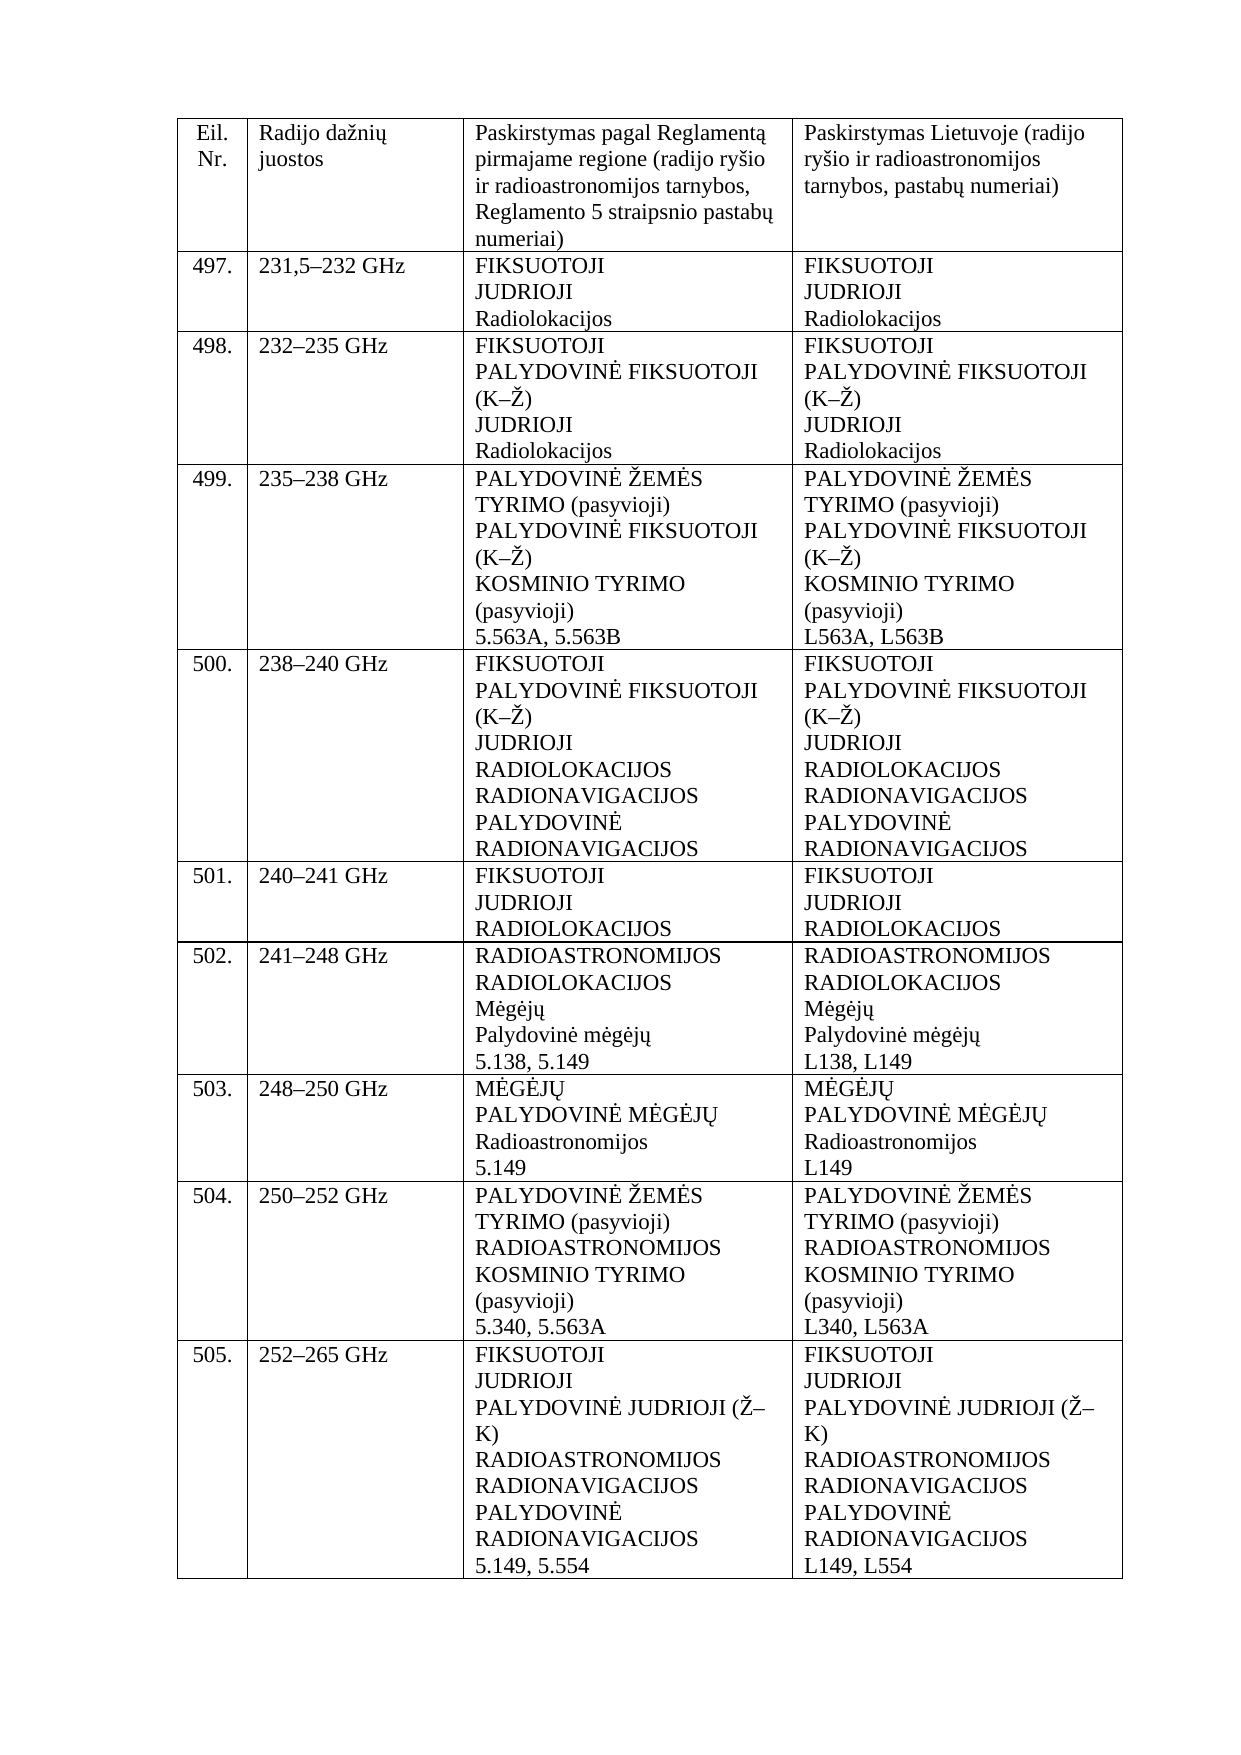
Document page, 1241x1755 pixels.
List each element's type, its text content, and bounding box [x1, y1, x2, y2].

table_cell 238–240 GHz [248, 650, 463, 861]
table_cell PALYDOVINĖ ŽEMĖS TYRIMO (pasyvioji) PALYDOVINĖ FIKSUOTOJI (K–Ž) KOSMINIO TYRIMO (pasyvioji) L563A, L563B [793, 465, 1122, 649]
table_cell 235–238 GHz [248, 465, 463, 649]
table_cell MĖGĖJŲ PALYDOVINĖ MĖGĖJŲ Radioastronomijos 5.149 [464, 1075, 792, 1181]
table_cell 248–250 GHz [248, 1075, 463, 1181]
table_cell FIKSUOTOJI JUDRIOJI RADIOLOKACIJOS [464, 862, 792, 941]
table_cell 498. [178, 332, 247, 464]
table_cell FIKSUOTOJI JUDRIOJI PALYDOVINĖ JUDRIOJI (Ž–K) RADIOASTRONOMIJOS RADIONAVIGACIJOS PALYDOVINĖ RADIONAVIGACIJOS 5.149, 5.554 [464, 1341, 792, 1578]
table_cell FIKSUOTOJI PALYDOVINĖ FIKSUOTOJI (K–Ž) JUDRIOJI Radiolokacijos [793, 332, 1122, 464]
table_cell FIKSUOTOJI JUDRIOJI Radiolokacijos [793, 252, 1122, 331]
table_cell RADIOASTRONOMIJOS RADIOLOKACIJOS Mėgėjų Palydovinė mėgėjų L138, L149 [793, 943, 1122, 1074]
table_header Paskirstymas pagal Reglamentą pirmajame regione (radijo ryšio ir radioastronomijos tarnybos, Reglamento 5 straipsnio pastabų numeriai) [464, 119, 792, 251]
table_cell FIKSUOTOJI JUDRIOJI RADIOLOKACIJOS [793, 862, 1122, 941]
table_cell FIKSUOTOJI JUDRIOJI Radiolokacijos [464, 252, 792, 331]
table_cell FIKSUOTOJI PALYDOVINĖ FIKSUOTOJI (K–Ž) JUDRIOJI RADIOLOKACIJOS RADIONAVIGACIJOS PALYDOVINĖ RADIONAVIGACIJOS [464, 650, 792, 861]
table_cell 240–241 GHz [248, 862, 463, 941]
table_cell 500. [178, 650, 247, 861]
table_cell 250–252 GHz [248, 1182, 463, 1340]
table_cell 503. [178, 1075, 247, 1181]
table_cell 502. [178, 943, 247, 1074]
table_header Eil. Nr. [178, 119, 247, 251]
table_cell FIKSUOTOJI PALYDOVINĖ FIKSUOTOJI (K–Ž) JUDRIOJI RADIOLOKACIJOS RADIONAVIGACIJOS PALYDOVINĖ RADIONAVIGACIJOS [793, 650, 1122, 861]
table_header Paskirstymas Lietuvoje (radijo ryšio ir radioastronomijos tarnybos, pastabų numeriai) [793, 119, 1122, 251]
table_cell 232–235 GHz [248, 332, 463, 464]
table_cell PALYDOVINĖ ŽEMĖS TYRIMO (pasyvioji) PALYDOVINĖ FIKSUOTOJI (K–Ž) KOSMINIO TYRIMO (pasyvioji) 5.563A, 5.563B [464, 465, 792, 649]
table_cell 505. [178, 1341, 247, 1578]
table_cell 231,5–232 GHz [248, 252, 463, 331]
table_cell 252–265 GHz [248, 1341, 463, 1578]
table_header Radijo dažnių juostos [248, 119, 463, 251]
table_cell PALYDOVINĖ ŽEMĖS TYRIMO (pasyvioji) RADIOASTRONOMIJOS KOSMINIO TYRIMO (pasyvioji) 5.340, 5.563A [464, 1182, 792, 1340]
table_cell 497. [178, 252, 247, 331]
table_cell 504. [178, 1182, 247, 1340]
table_cell 499. [178, 465, 247, 649]
table_cell MĖGĖJŲ PALYDOVINĖ MĖGĖJŲ Radioastronomijos L149 [793, 1075, 1122, 1181]
table_cell PALYDOVINĖ ŽEMĖS TYRIMO (pasyvioji) RADIOASTRONOMIJOS KOSMINIO TYRIMO (pasyvioji) L340, L563A [793, 1182, 1122, 1340]
table_cell RADIOASTRONOMIJOS RADIOLOKACIJOS Mėgėjų Palydovinė mėgėjų 5.138, 5.149 [464, 943, 792, 1074]
table_cell 241–248 GHz [248, 943, 463, 1074]
table_cell FIKSUOTOJI PALYDOVINĖ FIKSUOTOJI (K–Ž) JUDRIOJI Radiolokacijos [464, 332, 792, 464]
table_cell 501. [178, 862, 247, 941]
table_cell FIKSUOTOJI JUDRIOJI PALYDOVINĖ JUDRIOJI (Ž–K) RADIOASTRONOMIJOS RADIONAVIGACIJOS PALYDOVINĖ RADIONAVIGACIJOS L149, L554 [793, 1341, 1122, 1578]
